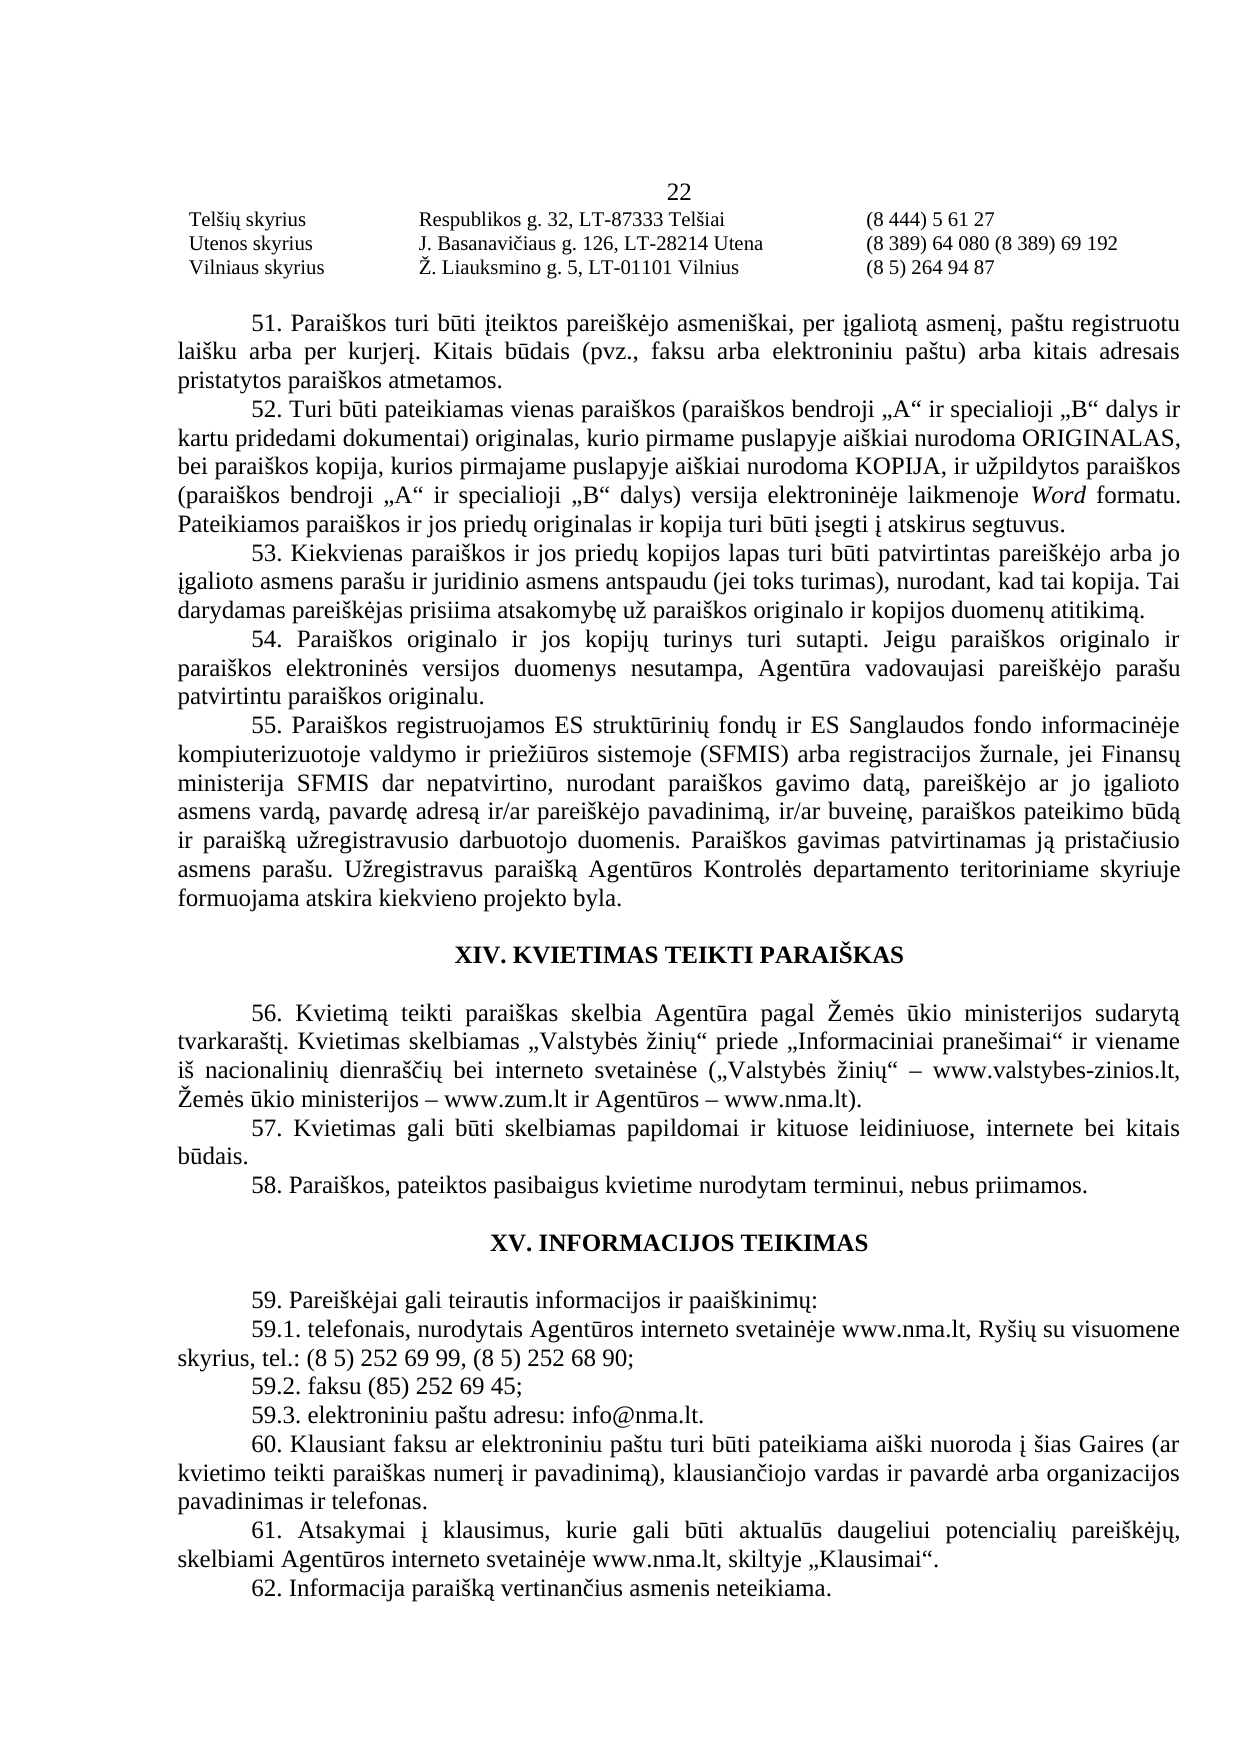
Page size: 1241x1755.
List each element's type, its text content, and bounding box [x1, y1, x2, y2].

text XV. INFORMACIJOS TEIKIMAS [177, 1228, 1181, 1256]
text 59.2. faksu (85) 252 69 45; [177, 1371, 1181, 1400]
table_cell J. Basanavičiaus g. 126, LT-28214 Utena [407, 231, 855, 255]
table_cell (8 444) 5 61 27 [855, 207, 1181, 231]
text 60. Klausiant faksu ar elektroniniu paštu turi būti pateikiama aiški nuoroda į šias Gaires (ar kvietimo teikti paraiškas numerį ir pavadinimą), klausiančiojo vardas ir pavardė arba organizacijos pavadinimas ir telefonas. [177, 1429, 1181, 1515]
table_cell Vilniaus skyrius [177, 255, 407, 279]
text 52. Turi būti pateikiamas vienas paraiškos (paraiškos bendroji „A“ ir specialioji „B“ dalys ir kartu pridedami dokumentai) originalas, kurio pirmame puslapyje aiškiai nurodoma ORIGINALAS, bei paraiškos kopija, kurios pirmajame puslapyje aiškiai nurodoma KOPIJA, ir užpildytos paraiškos (paraiškos bendroji „A“ ir specialioji „B“ dalys) versija elektroninėje laikmenoje Word formatu. Pateikiamos paraiškos ir jos priedų originalas ir kopija turi būti įsegti į atskirus segtuvus. [177, 394, 1181, 538]
text XIV. KVIETIMAS TEIKTI PARAIŠKAS [177, 940, 1181, 969]
text 62. Informacija paraišką vertinančius asmenis neteikiama. [177, 1573, 1181, 1601]
text 61. Atsakymai į klausimus, kurie gali būti aktualūs daugeliui potencialių pareiškėjų, skelbiami Agentūros interneto svetainėje www.nma.lt, skiltyje „Klausimai“. [177, 1515, 1181, 1573]
table_cell Utenos skyrius [177, 231, 407, 255]
text 58. Paraiškos, pateiktos pasibaigus kvietime nurodytam terminui, nebus priimamos. [177, 1170, 1181, 1199]
text 59. Pareiškėjai gali teirautis informacijos ir paaiškinimų: [177, 1285, 1181, 1314]
text 54. Paraiškos originalo ir jos kopijų turinys turi sutapti. Jeigu paraiškos originalo ir paraiškos elektroninės versijos duomenys nesutampa, Agentūra vadovaujasi pareiškėjo parašu patvirtintu paraiškos originalu. [177, 624, 1181, 710]
text 59.3. elektroniniu paštu adresu: info@nma.lt. [177, 1400, 1181, 1429]
text 56. Kvietimą teikti paraiškas skelbia Agentūra pagal Žemės ūkio ministerijos sudarytą tvarkaraštį. Kvietimas skelbiamas „Valstybės žinių“ priede „Informaciniai pranešimai“ ir viename iš nacionalinių dienraščių bei interneto svetainėse („Valstybės žinių“ – www.valstybes-zinios.lt, Žemės ūkio ministerijos – www.zum.lt ir Agentūros – www.nma.lt). [177, 998, 1181, 1113]
text 57. Kvietimas gali būti skelbiamas papildomai ir kituose leidiniuose, internete bei kitais būdais. [177, 1113, 1181, 1170]
table_cell (8 5) 264 94 87 [855, 255, 1181, 279]
table_cell Ž. Liauksmino g. 5, LT-01101 Vilnius [407, 255, 855, 279]
table_cell Telšių skyrius [177, 207, 407, 231]
text 55. Paraiškos registruojamos ES struktūrinių fondų ir ES Sanglaudos fondo informacinėje kompiuterizuotoje valdymo ir priežiūros sistemoje (SFMIS) arba registracijos žurnale, jei Finansų ministerija SFMIS dar nepatvirtino, nurodant paraiškos gavimo datą, pareiškėjo ar jo įgalioto asmens vardą, pavardę adresą ir/ar pareiškėjo pavadinimą, ir/ar buveinę, paraiškos pateikimo būdą ir paraišką užregistravusio darbuotojo duomenis. Paraiškos gavimas patvirtinamas ją pristačiusio asmens parašu. Užregistravus paraišką Agentūros Kontrolės departamento teritoriniame skyriuje formuojama atskira kiekvieno projekto byla. [177, 710, 1181, 911]
text 51. Paraiškos turi būti įteiktos pareiškėjo asmeniškai, per įgaliotą asmenį, paštu registruotu laišku arba per kurjerį. Kitais būdais (pvz., faksu arba elektroniniu paštu) arba kitais adresais pristatytos paraiškos atmetamos. [177, 308, 1181, 394]
text 59.1. telefonais, nurodytais Agentūros interneto svetainėje www.nma.lt, Ryšių su visuomene skyrius, tel.: (8 5) 252 69 99, (8 5) 252 68 90; [177, 1314, 1181, 1371]
table_cell (8 389) 64 080 (8 389) 69 192 [855, 231, 1181, 255]
table_cell Respublikos g. 32, LT-87333 Telšiai [407, 207, 855, 231]
text 53. Kiekvienas paraiškos ir jos priedų kopijos lapas turi būti patvirtintas pareiškėjo arba jo įgalioto asmens parašu ir juridinio asmens antspaudu (jei toks turimas), nurodant, kad tai kopija. Tai darydamas pareiškėjas prisiima atsakomybę už paraiškos originalo ir kopijos duomenų atitikimą. [177, 538, 1181, 624]
